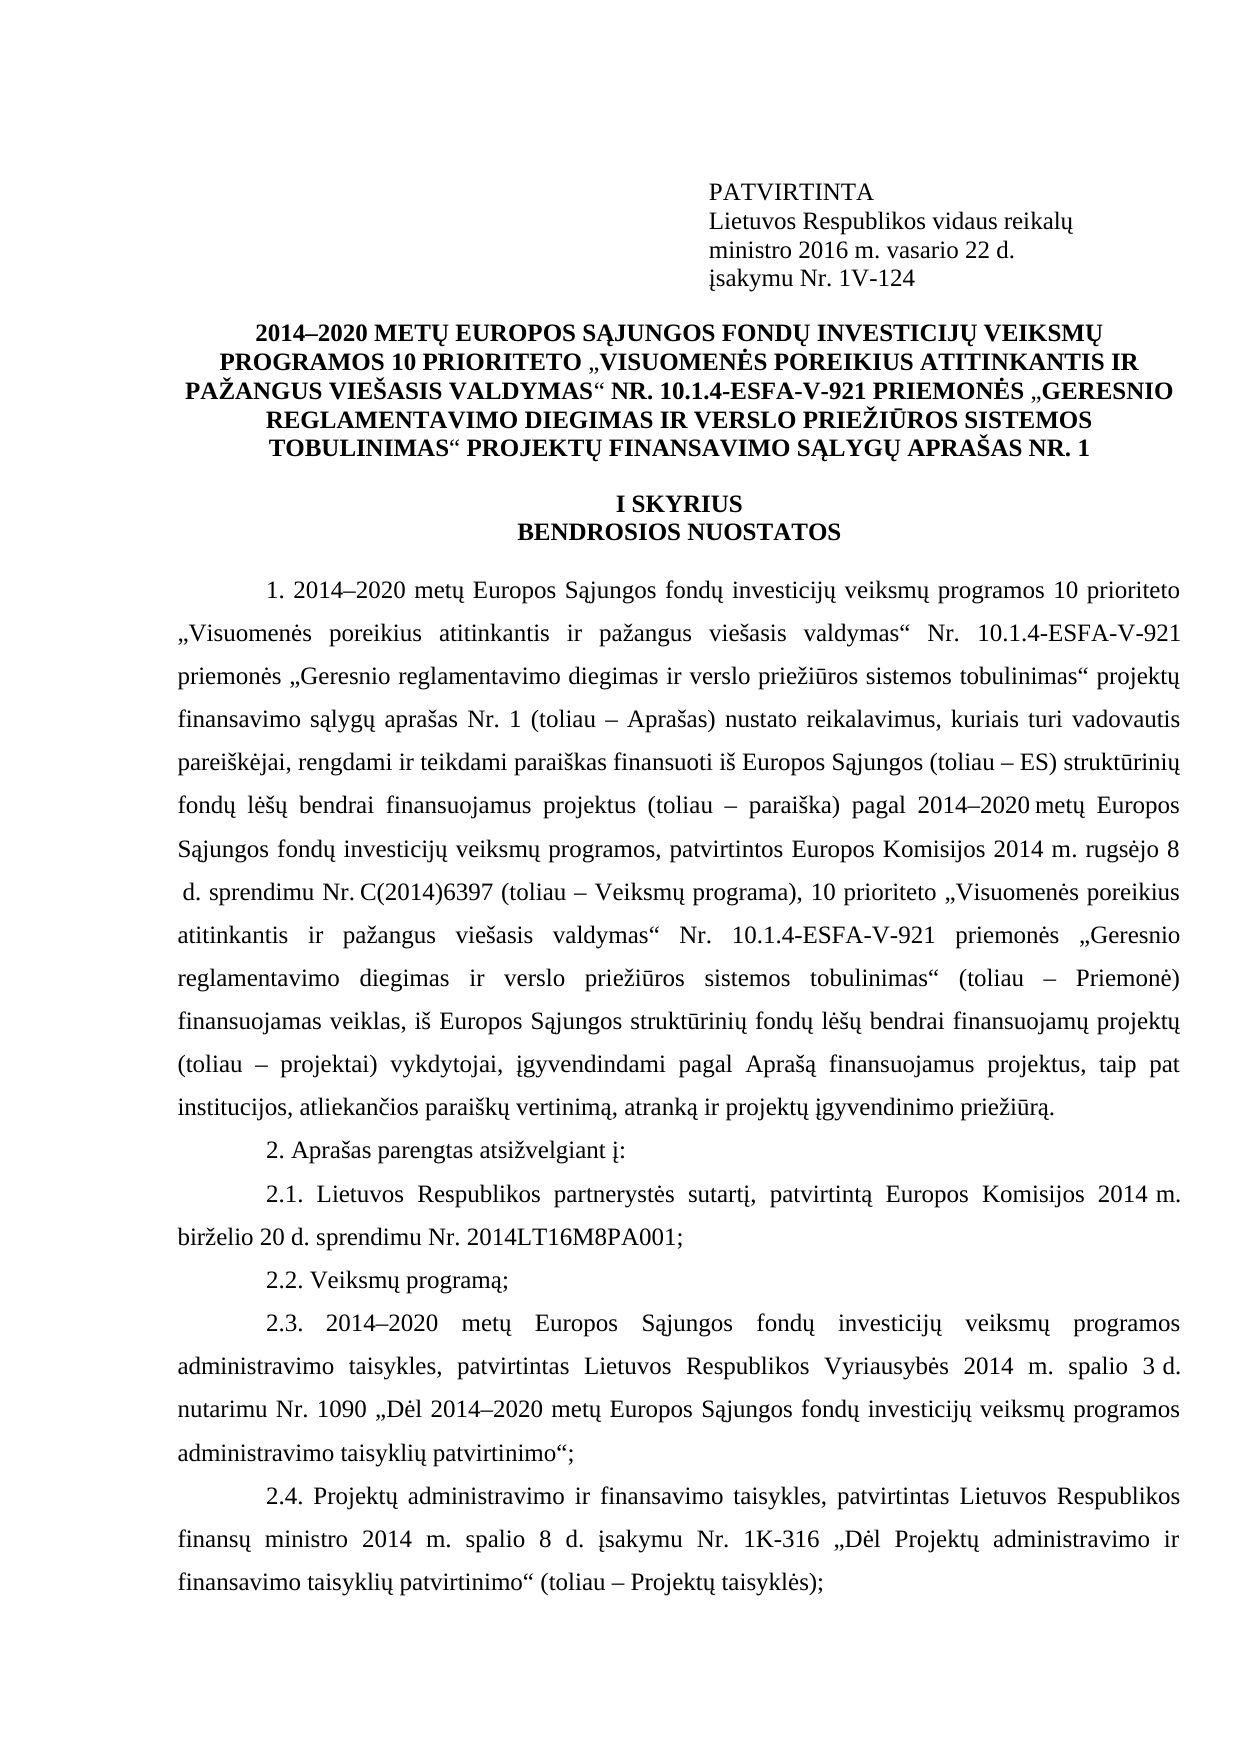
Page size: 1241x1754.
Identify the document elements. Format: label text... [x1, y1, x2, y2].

text BENDROSIOS NUOSTATOS [177, 517, 1181, 546]
text 2. Aprašas parengtas atsižvelgiant į: [177, 1136, 1181, 1164]
text 2.4. Projektų administravimo ir finansavimo taisykles, patvirtintas Lietuvos Respublikos finansų ministro 2014 m. spalio 8 d. įsakymu Nr. 1K-316 „Dėl Projektų administravimo ir finansavimo taisyklių patvirtinimo“ (toliau – Projektų taisyklės); [177, 1481, 1181, 1596]
text ministro 2016 m. vasario 22 d. [177, 235, 1181, 263]
text 2014–2020 METŲ EUROPOS SĄJUNGOS FONDŲ INVESTICIJŲ VEIKSMŲ PROGRAMOS 10 PRIORITETO „VISUOMENĖS POREIKIUS ATITINKANTIS IR PAŽANGUS VIEŠASIS VALDYMAS“ NR. 10.1.4-ESFA-V-921 PRIEMONĖS „GERESNIO REGLAMENTAVIMO DIEGIMAS IR VERSLO PRIEŽIŪROS SISTEMOS TOBULINIMAS“ PROJEKTŲ FINANSAVIMO SĄLYGŲ APRAŠAS NR. 1 [177, 318, 1181, 462]
text Lietuvos Respublikos vidaus reikalų [177, 206, 1181, 235]
text 2.1. Lietuvos Respublikos partnerystės sutartį, patvirtintą Europos Komisijos 2014 m. birželio 20 d. sprendimu Nr. 2014LT16M8PA001; [177, 1179, 1181, 1251]
text 1. 2014–2020 metų Europos Sąjungos fondų investicijų veiksmų programos 10 prioriteto „Visuomenės poreikius atitinkantis ir pažangus viešasis valdymas“ Nr. 10.1.4-ESFA-V-921 priemonės „Geresnio reglamentavimo diegimas ir verslo priežiūros sistemos tobulinimas“ projektų finansavimo sąlygų aprašas Nr. 1 (toliau – Aprašas) nustato reikalavimus, kuriais turi vadovautis pareiškėjai, rengdami ir teikdami paraiškas finansuoti iš Europos Sąjungos (toliau – ES) struktūrinių fondų lėšų bendrai finansuojamus projektus (toliau – paraiška) pagal 2014–2020 metų Europos Sąjungos fondų investicijų veiksmų programos, patvirtintos Europos Komisijos 2014 m. rugsėjo 8 d. sprendimu Nr. C(2014)6397 (toliau – Veiksmų programa), 10 prioriteto „Visuomenės poreikius atitinkantis ir pažangus viešasis valdymas“ Nr. 10.1.4-ESFA-V-921 priemonės „Geresnio reglamentavimo diegimas ir verslo priežiūros sistemos tobulinimas“ (toliau – Priemonė) finansuojamas veiklas, iš Europos Sąjungos struktūrinių fondų lėšų bendrai finansuojamų projektų (toliau – projektai) vykdytojai, įgyvendindami pagal Aprašą finansuojamus projektus, taip pat institucijos, atliekančios paraiškų vertinimą, atranką ir projektų įgyvendinimo priežiūrą. [177, 575, 1181, 1121]
text 2.2. Veiksmų programą; [177, 1265, 1181, 1294]
text I SKYRIUS [177, 489, 1181, 517]
text PATVIRTINTA [177, 177, 1181, 206]
text įsakymu Nr. 1V-124 [177, 263, 1181, 292]
text 2.3. 2014–2020 metų Europos Sąjungos fondų investicijų veiksmų programos administravimo taisykles, patvirtintas Lietuvos Respublikos Vyriausybės 2014 m. spalio 3 d. nutarimu Nr. 1090 „Dėl 2014–2020 metų Europos Sąjungos fondų investicijų veiksmų programos administravimo taisyklių patvirtinimo“; [177, 1308, 1181, 1466]
